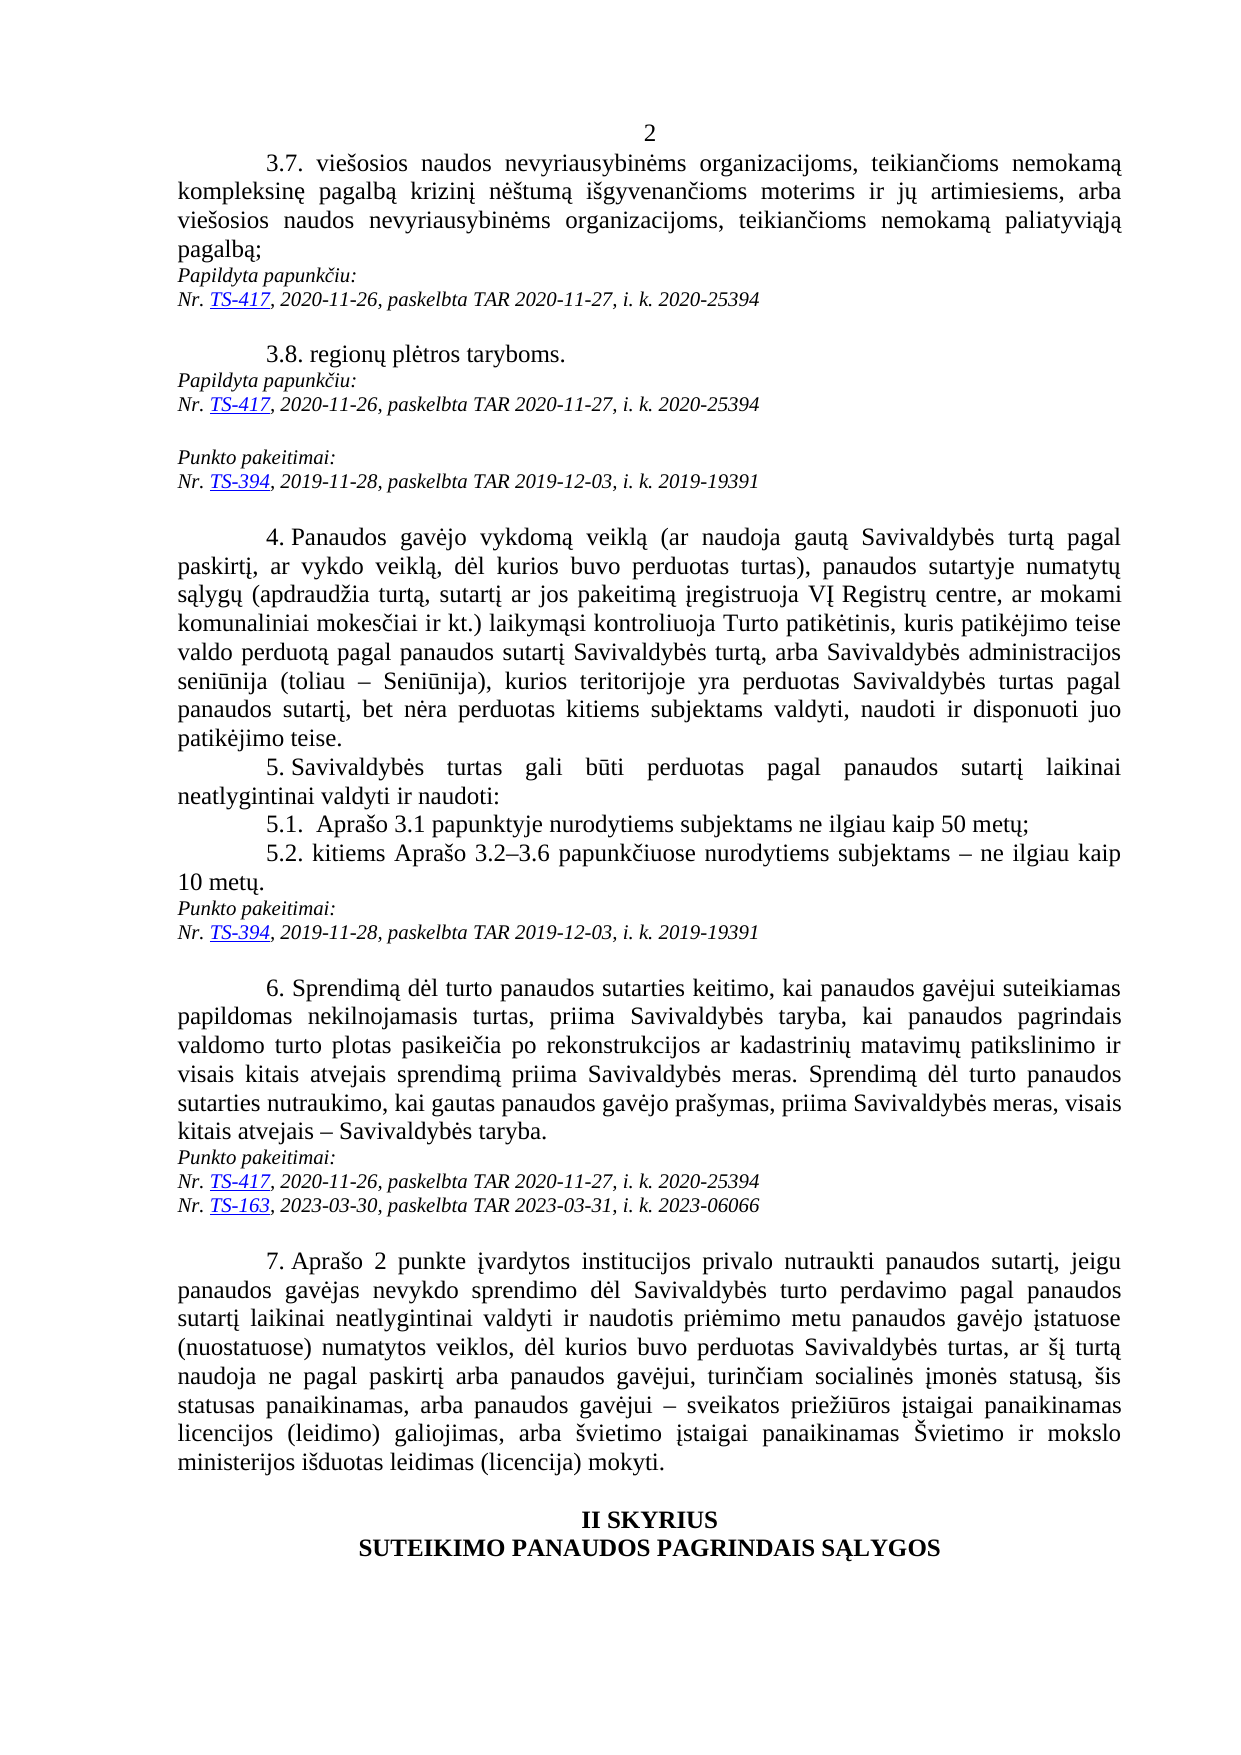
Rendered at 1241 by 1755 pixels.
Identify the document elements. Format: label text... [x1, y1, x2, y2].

text 6. Sprendimą dėl turto panaudos sutarties keitimo, kai panaudos gavėjui suteikiamas papildomas nekilnojamasis turtas, priima Savivaldybės taryba, kai panaudos pagrindais valdomo turto plotas pasikeičia po rekonstrukcijos ar kadastrinių matavimų patikslinimo ir visais kitais atvejais sprendimą priima Savivaldybės meras. Sprendimą dėl turto panaudos sutarties nutraukimo, kai gautas panaudos gavėjo prašymas, priima Savivaldybės meras, visais kitais atvejais – Savivaldybės taryba. [177, 973, 1122, 1145]
text Nr. TS-417, 2020-11-26, paskelbta TAR 2020-11-27, i. k. 2020-25394 [177, 1169, 1122, 1193]
text 4. Panaudos gavėjo vykdomą veiklą (ar naudoja gautą Savivaldybės turtą pagal paskirtį, ar vykdo veiklą, dėl kurios buvo perduotas turtas), panaudos sutartyje numatytų sąlygų (apdraudžia turtą, sutartį ar jos pakeitimą įregistruoja VĮ Registrų centre, ar mokami komunaliniai mokesčiai ir kt.) laikymąsi kontroliuoja Turto patikėtinis, kuris patikėjimo teise valdo perduotą pagal panaudos sutartį Savivaldybės turtą, arba Savivaldybės administracijos seniūnija (toliau – Seniūnija), kurios teritorijoje yra perduotas Savivaldybės turtas pagal panaudos sutartį, bet nėra perduotas kitiems subjektams valdyti, naudoti ir disponuoti juo patikėjimo teise. [177, 522, 1122, 752]
text Nr. TS-394, 2019-11-28, paskelbta TAR 2019-12-03, i. k. 2019-19391 [177, 920, 1122, 944]
text Nr. TS-417, 2020-11-26, paskelbta TAR 2020-11-27, i. k. 2020-25394 [177, 392, 1122, 416]
text II SKYRIUS [177, 1505, 1122, 1533]
text Nr. TS-417, 2020-11-26, paskelbta TAR 2020-11-27, i. k. 2020-25394 [177, 287, 1122, 311]
text Papildyta papunkčiu: [177, 263, 1122, 287]
text Nr. TS-394, 2019-11-28, paskelbta TAR 2019-12-03, i. k. 2019-19391 [177, 469, 1122, 493]
text Papildyta papunkčiu: [177, 368, 1122, 392]
text 5.2. kitiems Aprašo 3.2–3.6 papunkčiuose nurodytiems subjektams – ne ilgiau kaip 10 metų. [177, 838, 1122, 896]
text 5. Savivaldybės turtas gali būti perduotas pagal panaudos sutartį laikinai neatlygintinai valdyti ir naudoti: [177, 752, 1122, 809]
text Punkto pakeitimai: [177, 1145, 1122, 1169]
text 7. Aprašo 2 punkte įvardytos institucijos privalo nutraukti panaudos sutartį, jeigu panaudos gavėjas nevykdo sprendimo dėl Savivaldybės turto perdavimo pagal panaudos sutartį laikinai neatlygintinai valdyti ir naudotis priėmimo metu panaudos gavėjo įstatuose (nuostatuose) numatytos veiklos, dėl kurios buvo perduotas Savivaldybės turtas, ar šį turtą naudoja ne pagal paskirtį arba panaudos gavėjui, turinčiam socialinės įmonės statusą, šis statusas panaikinamas, arba panaudos gavėjui – sveikatos priežiūros įstaigai panaikinamas licencijos (leidimo) galiojimas, arba švietimo įstaigai panaikinamas Švietimo ir mokslo ministerijos išduotas leidimas (licencija) mokyti. [177, 1246, 1122, 1476]
text SUTEIKIMO PANAUDOS PAGRINDAIS SĄLYGOS [177, 1533, 1122, 1562]
text 3.8. regionų plėtros taryboms. [266, 339, 1122, 368]
text 5.1. Aprašo 3.1 papunktyje nurodytiems subjektams ne ilgiau kaip 50 metų; [177, 809, 1122, 838]
text Punkto pakeitimai: [177, 445, 1122, 469]
text Nr. TS-163, 2023-03-30, paskelbta TAR 2023-03-31, i. k. 2023-06066 [177, 1193, 1122, 1217]
text Punkto pakeitimai: [177, 896, 1122, 920]
text 3.7. viešosios naudos nevyriausybinėms organizacijoms, teikiančioms nemokamą kompleksinę pagalbą krizinį nėštumą išgyvenančioms moterims ir jų artimiesiems, arba viešosios naudos nevyriausybinėms organizacijoms, teikiančioms nemokamą paliatyviąją pagalbą; [177, 148, 1122, 263]
